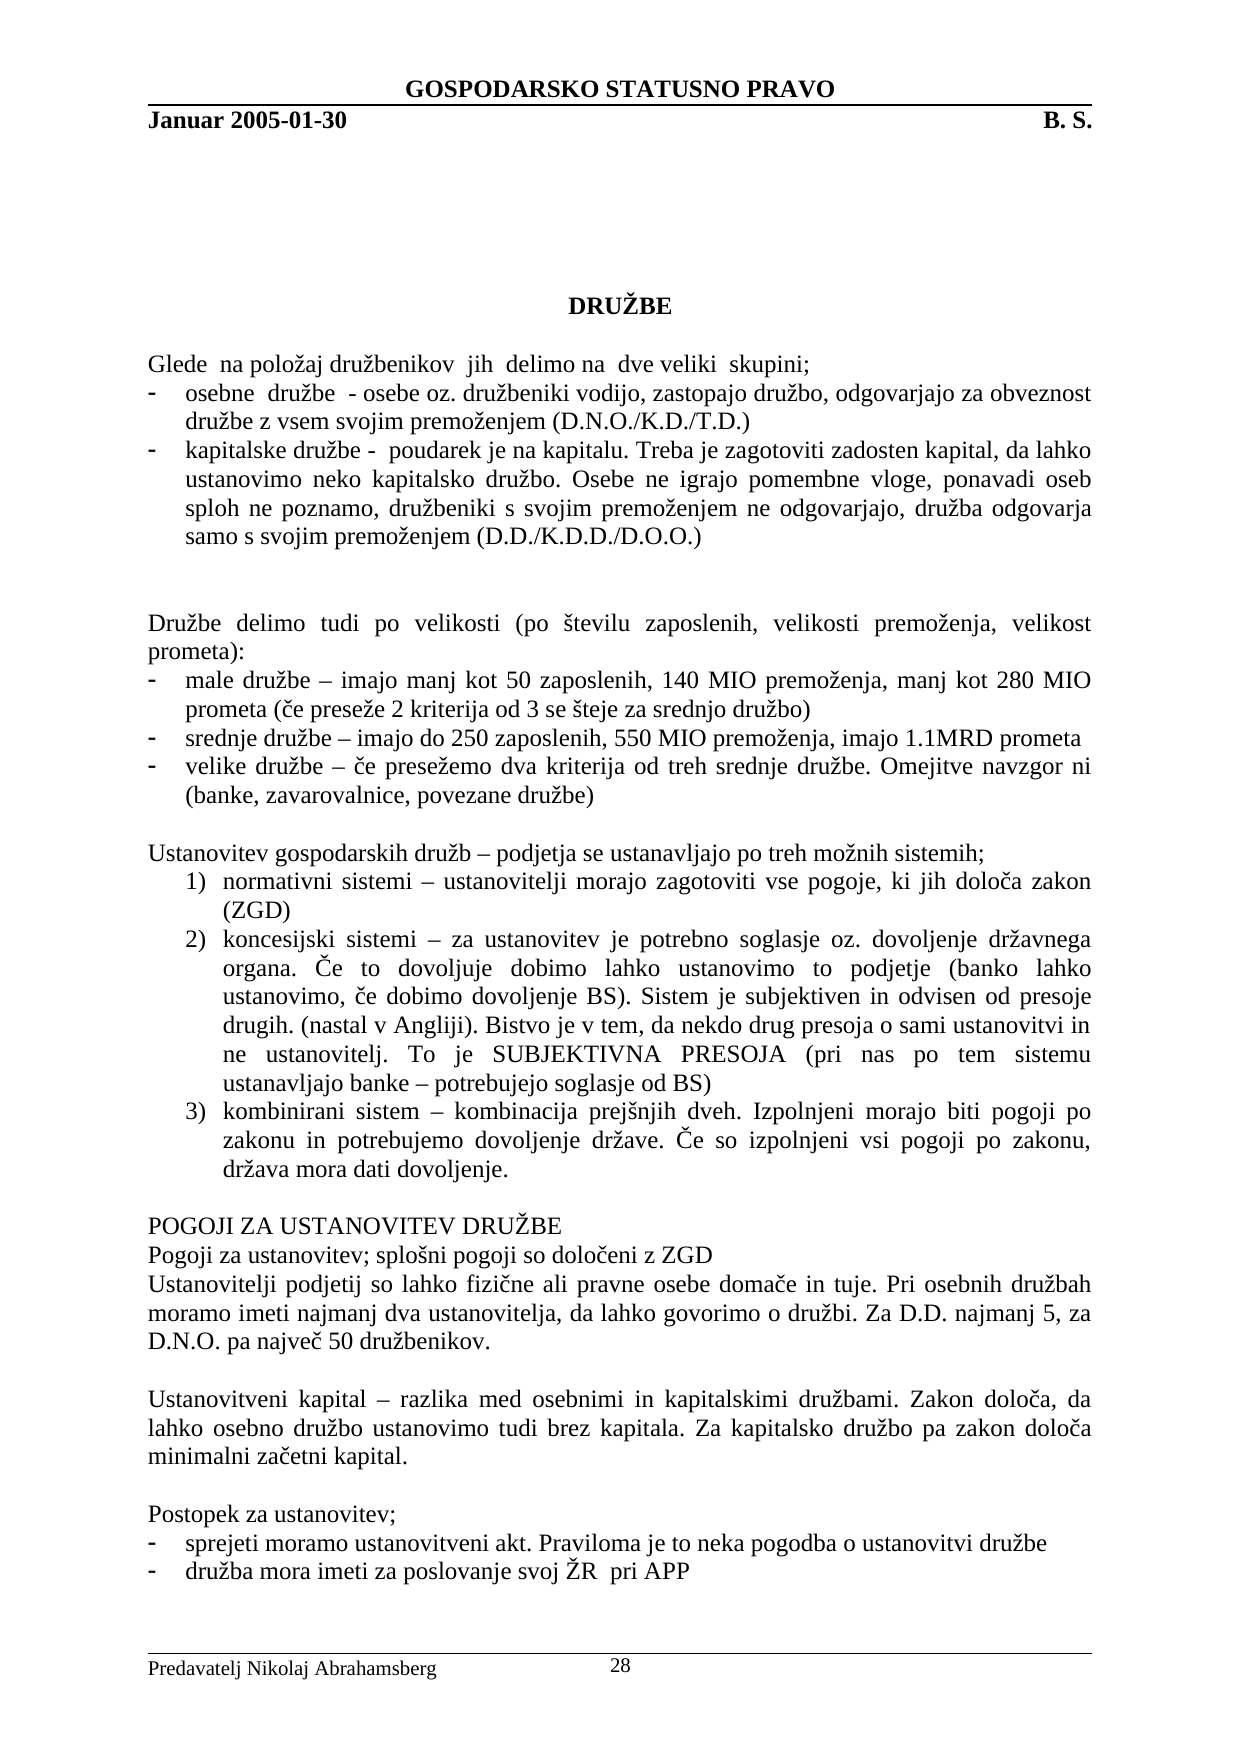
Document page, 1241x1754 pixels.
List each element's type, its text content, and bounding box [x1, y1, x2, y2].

text Ustanovitelji podjetij so lahko fizične ali pravne osebe domače in tuje. Pri osebnih družbah moramo imeti najmanj dva ustanovitelja, da lahko govorimo o družbi. Za D.D. najmanj 5, za D.N.O. pa največ 50 družbenikov. [148, 1269, 1092, 1355]
list sprejeti moramo ustanovitveni akt. Praviloma je to neka pogodba o ustanovitvi družbe [148, 1528, 1092, 1556]
text Postopek za ustanovitev; [148, 1499, 1092, 1528]
text Pogoji za ustanovitev; splošni pogoji so določeni z ZGD [148, 1240, 1092, 1269]
list družba mora imeti za poslovanje svoj ŽR pri APP [148, 1556, 1092, 1585]
list koncesijski sistemi – za ustanovitev je potrebno soglasje oz. dovoljenje državnega organa. Če to dovoljuje dobimo lahko ustanovimo to podjetje (banko lahko ustanovimo, če dobimo dovoljenje BS). Sistem je subjektiven in odvisen od presoje drugih. (nastal v Angliji). Bistvo je v tem, da nekdo drug presoja o sami ustanovitvi in ne ustanovitelj. To je SUBJEKTIVNA PRESOJA (pri nas po tem sistemu ustanavljajo banke – potrebujejo soglasje od BS) [185, 924, 1092, 1096]
text POGOJI ZA USTANOVITEV DRUŽBE [148, 1211, 1092, 1240]
list srednje družbe – imajo do 250 zaposlenih, 550 MIO premoženja, imajo 1.1MRD prometa [148, 723, 1092, 751]
text Družbe delimo tudi po velikosti (po številu zaposlenih, velikosti premoženja, velikost prometa): [148, 608, 1092, 665]
list kombinirani sistem – kombinacija prejšnjih dveh. Izpolnjeni morajo biti pogoji po zakonu in potrebujemo dovoljenje države. Če so izpolnjeni vsi pogoji po zakonu, država mora dati dovoljenje. [185, 1096, 1092, 1183]
list kapitalske družbe - poudarek je na kapitalu. Treba je zagotoviti zadosten kapital, da lahko ustanovimo neko kapitalsko družbo. Osebe ne igrajo pomembne vloge, ponavadi oseb sploh ne poznamo, družbeniki s svojim premoženjem ne odgovarjajo, družba odgovarja samo s svojim premoženjem (D.D./K.D.D./D.O.O.) [148, 435, 1092, 550]
text DRUŽBE [148, 291, 1092, 320]
list velike družbe – če presežemo dva kriterija od treh srednje družbe. Omejitve navzgor ni (banke, zavarovalnice, povezane družbe) [148, 751, 1092, 809]
text Ustanovitveni kapital – razlika med osebnimi in kapitalskimi družbami. Zakon določa, da lahko osebno družbo ustanovimo tudi brez kapitala. Za kapitalsko družbo pa zakon določa minimalni začetni kapital. [148, 1384, 1092, 1470]
list osebne družbe - osebe oz. družbeniki vodijo, zastopajo družbo, odgovarjajo za obveznost družbe z vsem svojim premoženjem (D.N.O./K.D./T.D.) [148, 378, 1092, 435]
list male družbe – imajo manj kot 50 zaposlenih, 140 MIO premoženja, manj kot 280 MIO prometa (če preseže 2 kriterija od 3 se šteje za srednjo družbo) [148, 665, 1092, 723]
text Glede na položaj družbenikov jih delimo na dve veliki skupini; [148, 349, 1092, 378]
list normativni sistemi – ustanovitelji morajo zagotoviti vse pogoje, ki jih določa zakon (ZGD) [185, 866, 1092, 924]
text Ustanovitev gospodarskih družb – podjetja se ustanavljajo po treh možnih sistemih; [148, 838, 1092, 866]
